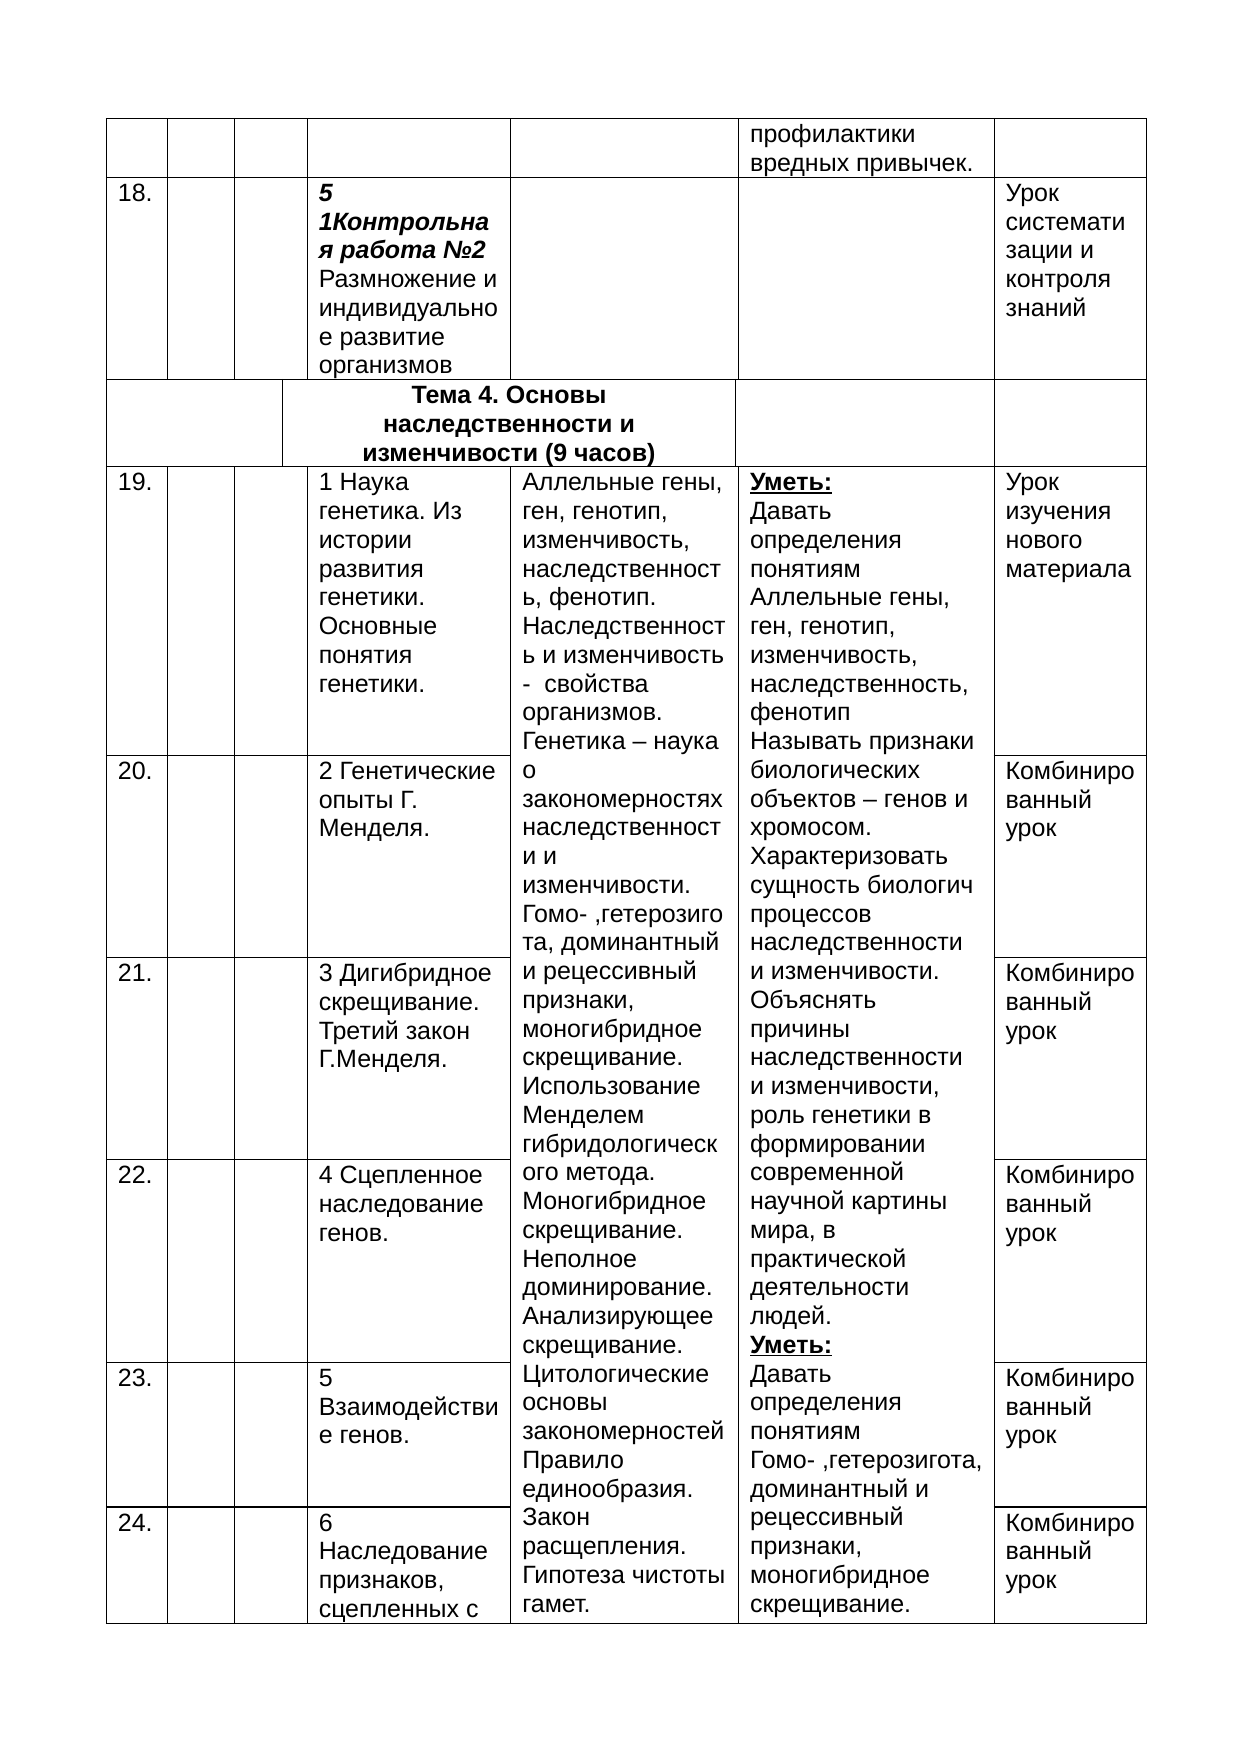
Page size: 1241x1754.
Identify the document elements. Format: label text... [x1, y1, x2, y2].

table_cell [168, 467, 234, 755]
table_cell [511, 178, 738, 379]
table_cell 5 1Контрольная работа №2 Размножение и индивидуальное развитие организмов [308, 178, 510, 379]
table_cell Урок систематизации и контроля знаний [995, 178, 1146, 379]
table_cell 19. [107, 467, 167, 755]
table_cell [235, 178, 307, 379]
table_cell [168, 1363, 234, 1506]
table_cell [168, 756, 234, 957]
table_cell 6 Наследование признаков, сцепленных с [308, 1508, 510, 1622]
table_cell [235, 958, 307, 1159]
table_cell [995, 119, 1146, 177]
table_cell Уметь: Давать определения понятиям Аллельные гены, ген, генотип, изменчивость, наследственность, фенотип Называть признаки биологических объектов – генов и хромосом. Характеризовать сущность биологич процессов наследственности и изменчивости. Объяснять причины наследственности и изменчивости, роль генетики в формировании современной научной картины мира, в практической деятельности людей. Уметь: Давать определения понятиям Гомо- ,гетерозигота, доминантный и рецессивный признаки, моногибридное скрещивание. [739, 467, 994, 1622]
table_cell Комбинированный урок [995, 958, 1146, 1159]
table_cell [107, 119, 167, 177]
table_cell [235, 756, 307, 957]
table_cell [235, 1160, 307, 1362]
table_cell 1 Наука генетика. Из истории развития генетики. Основные понятия генетики. [308, 467, 510, 755]
table_cell 24. [107, 1508, 167, 1622]
table_cell Тема 4. Основы наследственности и изменчивости (9 часов) [283, 380, 735, 466]
table_cell [235, 1508, 307, 1622]
table_cell [235, 119, 307, 177]
table_cell [107, 380, 282, 466]
table_cell [168, 1160, 234, 1362]
table_cell [168, 119, 234, 177]
table_cell Урок изучения нового материала [995, 467, 1146, 755]
table_cell [308, 119, 510, 177]
table_cell [995, 380, 1146, 466]
table_cell 18. [107, 178, 167, 379]
table_cell [168, 1508, 234, 1622]
table_cell [736, 380, 994, 466]
table_cell профилактики вредных привычек. [739, 119, 994, 177]
table_cell 5 Взаимодействие генов. [308, 1363, 510, 1506]
table_cell [235, 467, 307, 755]
table_cell Комбинированный урок [995, 756, 1146, 957]
table_cell 22. [107, 1160, 167, 1362]
table_cell 3 Дигибридное скрещивание. Третий закон Г.Менделя. [308, 958, 510, 1159]
table_cell [739, 178, 994, 379]
table_cell Комбинированный урок [995, 1160, 1146, 1362]
table_cell [235, 1363, 307, 1506]
table_cell [168, 958, 234, 1159]
table_cell [168, 178, 234, 379]
table_cell 4 Сцепленное наследование генов. [308, 1160, 510, 1362]
table_cell 20. [107, 756, 167, 957]
table_cell Комбинированный урок [995, 1363, 1146, 1506]
table_cell 23. [107, 1363, 167, 1506]
table_cell Аллельные гены, ген, генотип, изменчивость, наследственность, фенотип. Наследственность и изменчивость - свойства организмов. Генетика – наука о закономерностях наследственности и изменчивости. Гомо- ,гетерозигота, доминантный и рецессивный признаки, моногибридное скрещивание. Использование Менделем гибридологического метода. Моногибридное скрещивание. Неполное доминирование. Анализирующее скрещивание. Цитологические основы закономерностей Правило единообразия. Закон расщепления. Гипотеза чистоты гамет. [511, 467, 738, 1622]
table_cell 2 Генетические опыты Г. Менделя. [308, 756, 510, 957]
table_cell Комбинированный урок [995, 1508, 1146, 1622]
table_cell 21. [107, 958, 167, 1159]
